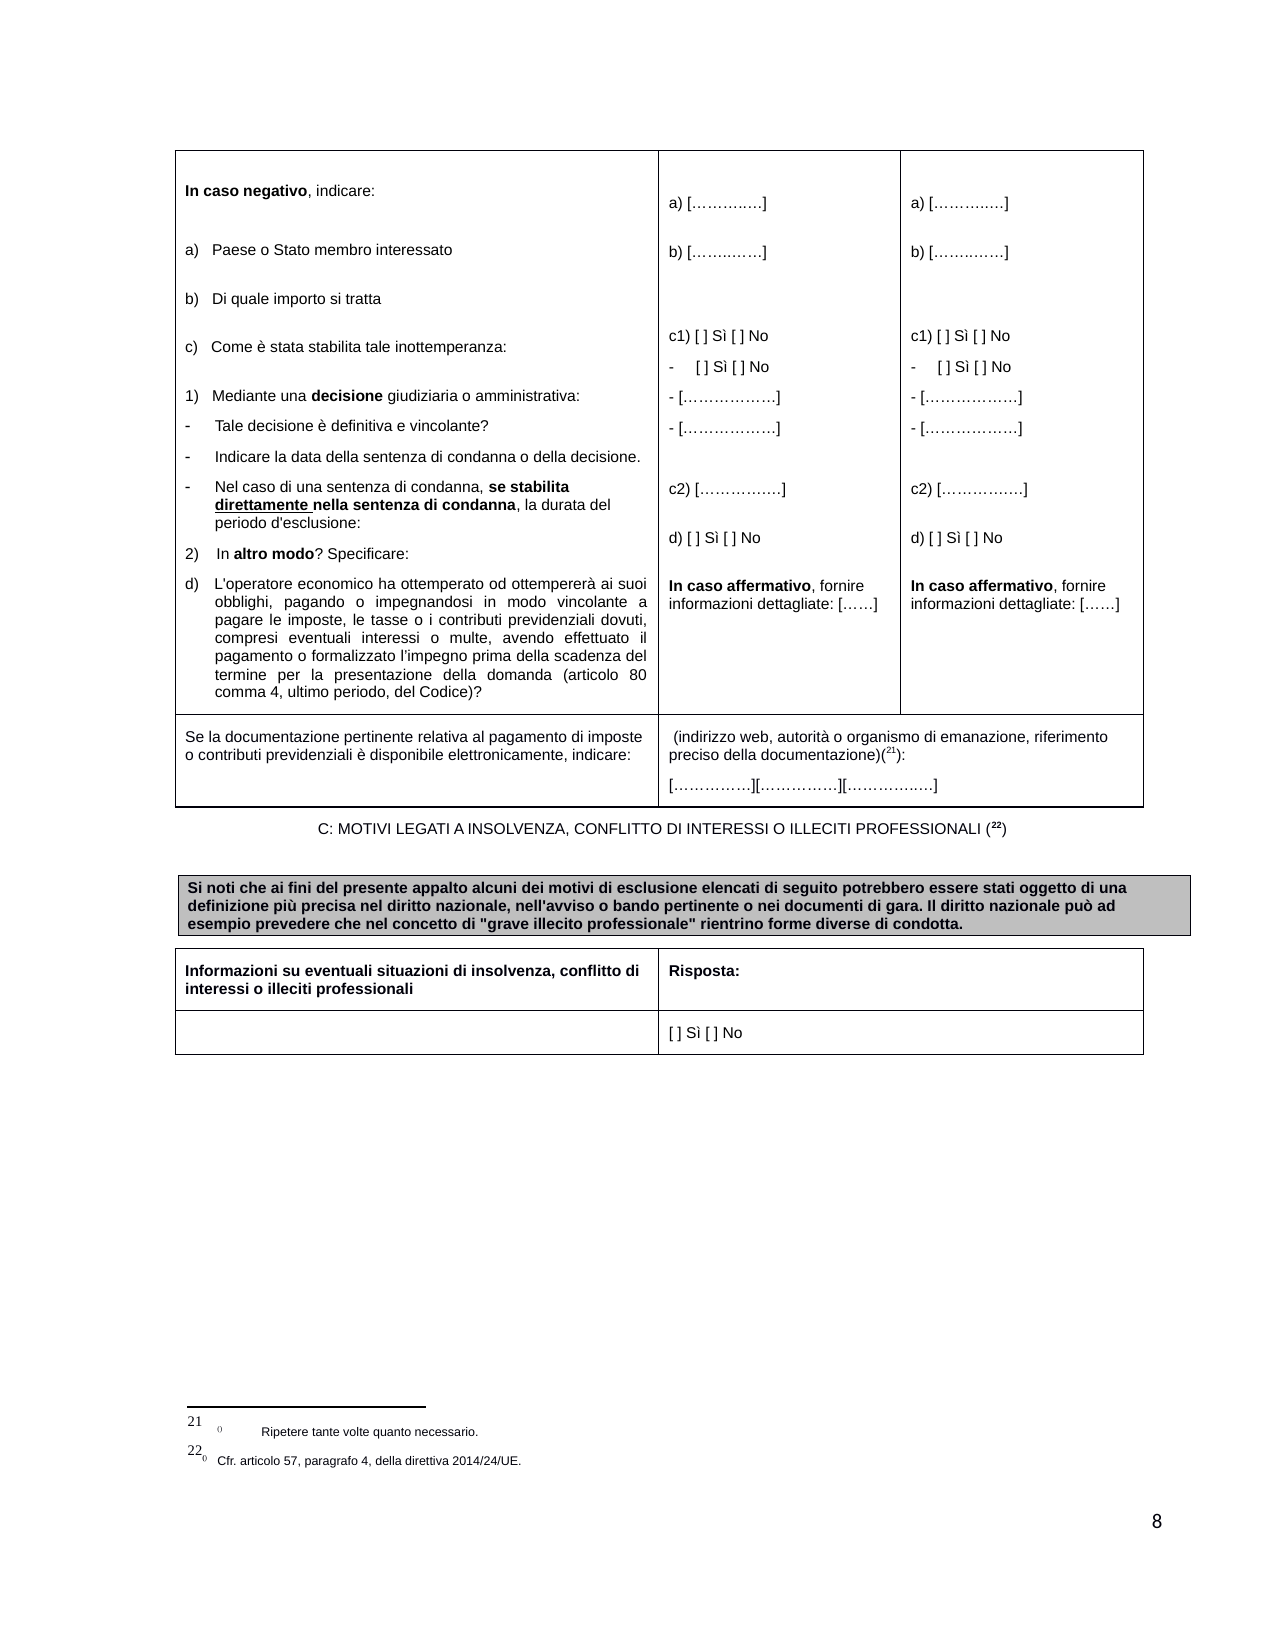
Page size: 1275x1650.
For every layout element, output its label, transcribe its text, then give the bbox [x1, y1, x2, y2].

table_cell [ ] Sì [ ] No [659, 1011, 1143, 1054]
title C: motivi legati a insolvenza, conflitto di interessi o illeciti professionali () [187, 820, 1137, 838]
table_cell (indirizzo web, autorità o organismo di emanazione, riferimento preciso della documentazione)(): [……………][……………][…………..…] [659, 715, 1143, 806]
text () Cfr. articolo 57, paragrafo 4, della direttiva 2014/24/UE. [187, 1442, 1137, 1471]
table_cell Se la documentazione pertinente relativa al pagamento di imposte o contributi previdenziali è disponibile elettronicamente, indicare: [176, 715, 658, 806]
table_header Informazioni su eventuali situazioni di insolvenza, conflitto di interessi o illeciti professionali [176, 949, 658, 1010]
table_cell [176, 1011, 658, 1054]
table_header Risposta: [659, 949, 1143, 1010]
table_cell In caso negativo, indicare: a) Paese o Stato membro interessato b) Di quale importo si tratta c) Come è stata stabilita tale inottemperanza: 1) Mediante una decisione giudiziaria o amministrativa: Tale decisione è definitiva e vincolante? Indicare la data della sentenza di condanna o della decisione. Nel caso di una sentenza di condanna, se stabilita direttamente nella sentenza di condanna, la durata del periodo d'esclusione: 2) In altro modo? Specificare: d) L'operatore economico ha ottemperato od ottempererà ai suoi obblighi, pagando o impegnandosi in modo vincolante a pagare le imposte, le tasse o i contributi previdenziali dovuti, compresi eventuali interessi o multe, avendo effettuato il pagamento o formalizzato l’impegno prima della scadenza del termine per la presentazione della domanda (articolo 80 comma 4, ultimo periodo, del Codice)? [176, 151, 658, 714]
table_cell a) [………..…] b) [……..……] c1) [ ] Sì [ ] No - [ ] Sì [ ] No - [………………] - [………………] c2) [………….…] d) [ ] Sì [ ] No In caso affermativo, fornire informazioni dettagliate: [……] [901, 151, 1143, 714]
table_cell a) [………..…] b) [……..……] c1) [ ] Sì [ ] No - [ ] Sì [ ] No - [………………] - [………………] c2) [………….…] d) [ ] Sì [ ] No In caso affermativo, fornire informazioni dettagliate: [……] [659, 151, 900, 714]
text Si noti che ai fini del presente appalto alcuni dei motivi di esclusione elencati di seguito potrebbero essere stati oggetto di una definizione più precisa nel diritto nazionale, nell'avviso o bando pertinente o nei documenti di gara. Il diritto nazionale può ad esempio prevedere che nel concetto di "grave illecito professionale" rientrino forme diverse di condotta. [179, 876, 1190, 935]
